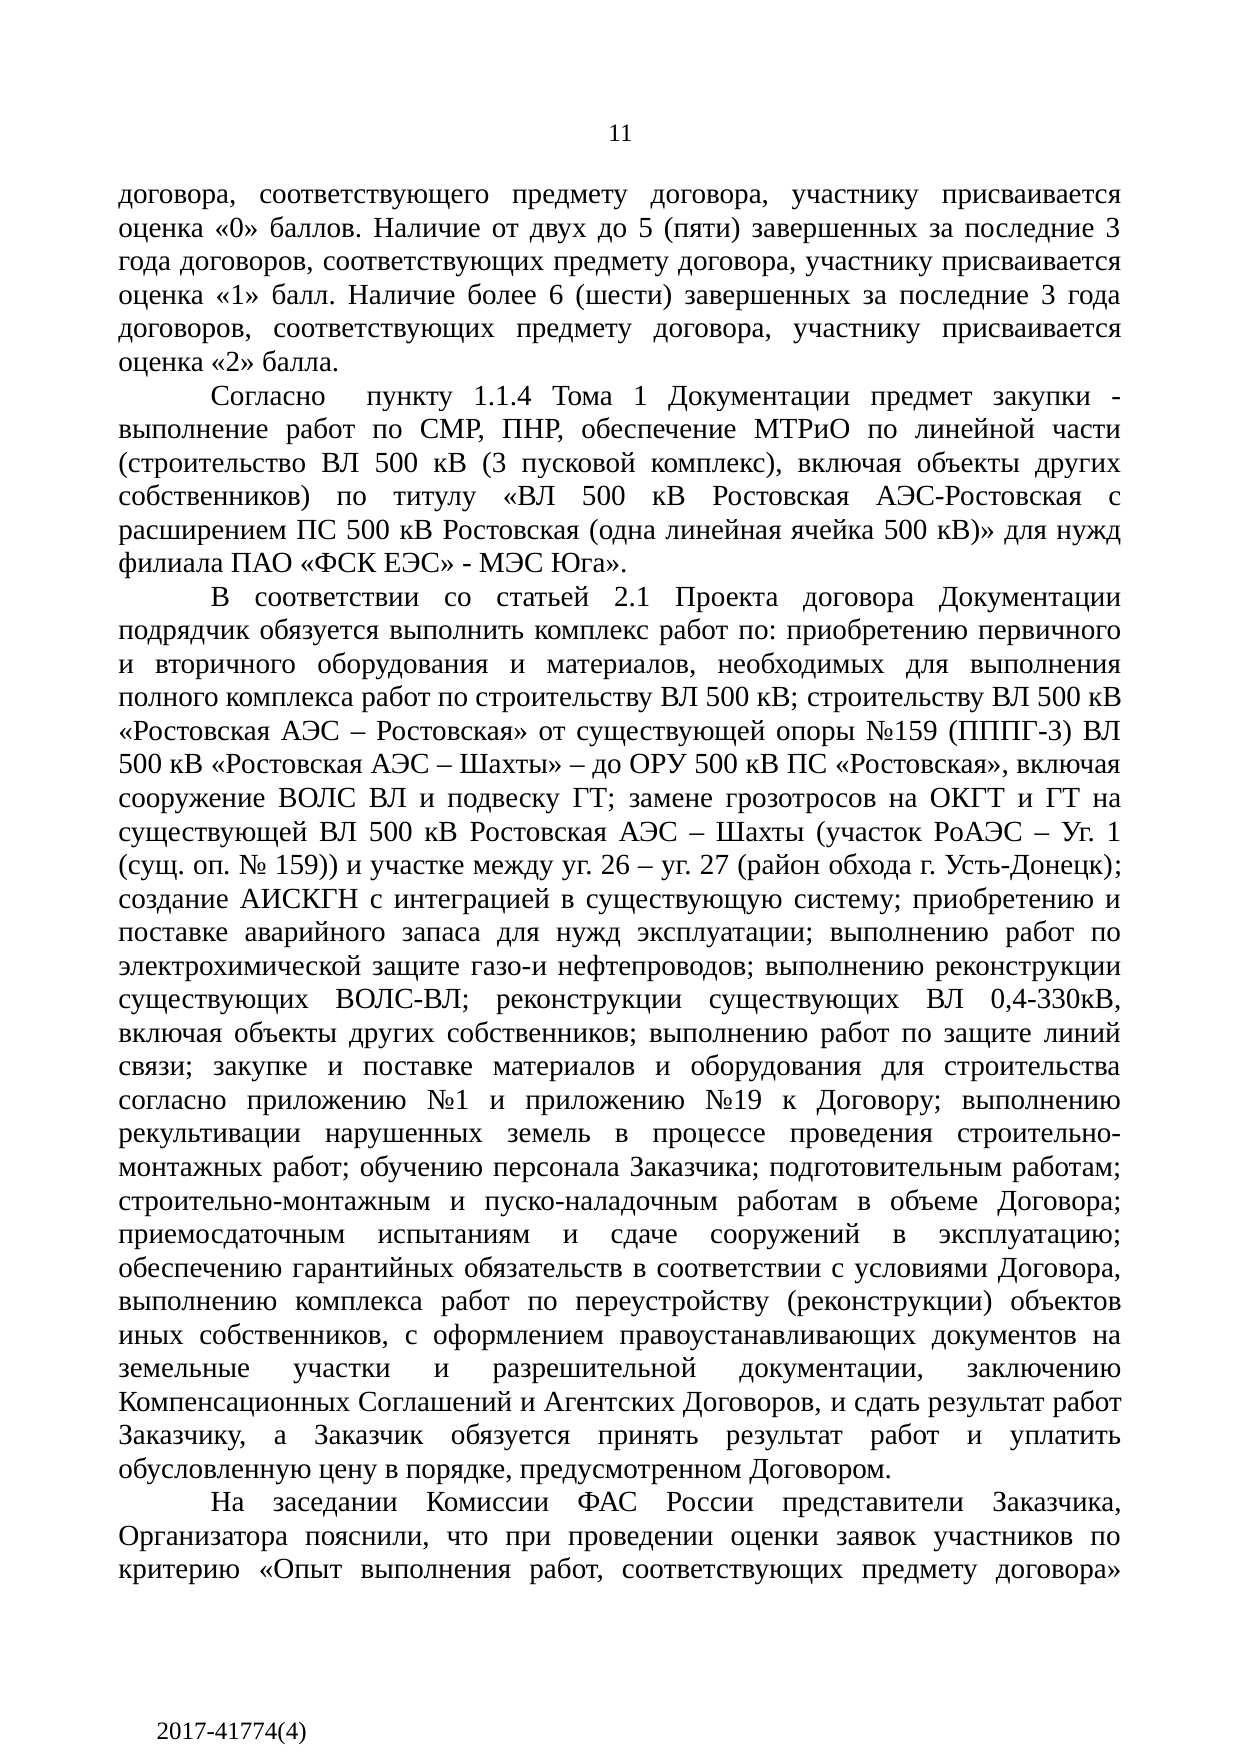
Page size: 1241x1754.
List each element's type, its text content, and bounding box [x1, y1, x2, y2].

text В соответствии со статьей 2.1 Проекта договора Документации подрядчик обязуется выполнить комплекс работ по: приобретению первичного и вторичного оборудования и материалов, необходимых для выполнения полного комплекса работ по строительству ВЛ 500 кВ; строительству ВЛ 500 кВ «Ростовская АЭС – Ростовская» от существующей опоры №159 (ПППГ-3) ВЛ 500 кВ «Ростовская АЭС – Шахты» – до ОРУ 500 кВ ПС «Ростовская», включая сооружение ВОЛС ВЛ и подвеску ГТ; замене грозотросов на ОКГТ и ГТ на существующей ВЛ 500 кВ Ростовская АЭС – Шахты (участок РоАЭС – Уг. 1 (сущ. оп. № 159)) и участке между уг. 26 – уг. 27 (район обхода г. Усть-Донецк); создание АИСКГН с интеграцией в существующую систему; приобретению и поставке аварийного запаса для нужд эксплуатации; выполнению работ по электрохимической защите газо-и нефтепроводов; выполнению реконструкции существующих ВОЛС-ВЛ; реконструкции существующих ВЛ 0,4-330кВ, включая объекты других собственников; выполнению работ по защите линий связи; закупке и поставке материалов и оборудования для строительства согласно приложению №1 и приложению №19 к Договору; выполнению рекультивации нарушенных земель в процессе проведения строительно-монтажных работ; обучению персонала Заказчика; подготовительным работам; строительно-монтажным и пуско-наладочным работам в объеме Договора; приемосдаточным испытаниям и сдаче сооружений в эксплуатацию; обеспечению гарантийных обязательств в соответствии с условиями Договора, выполнению комплекса работ по переустройству (реконструкции) объектов иных собственников, с оформлением правоустанавливающих документов на земельные участки и разрешительной документации, заключению Компенсационных Соглашений и Агентских Договоров, и сдать результат работ Заказчику, а Заказчик обязуется принять результат работ и уплатить обусловленную цену в порядке, предусмотренном Договором. [118, 579, 1122, 1484]
text Согласно пункту 1.1.4 Тома 1 Документации предмет закупки - выполнение работ по СМР, ПНР, обеспечение МТРиО по линейной части (строительство ВЛ 500 кВ (3 пусковой комплекс), включая объекты других собственников) по титулу «ВЛ 500 кВ Ростовская АЭС-Ростовская с расширением ПС 500 кВ Ростовская (одна линейная ячейка 500 кВ)» для нужд филиала ПАО «ФСК ЕЭС» - МЭС Юга». [118, 378, 1122, 579]
text На заседании Комиссии ФАС России представители Заказчика, Организатора пояснили, что при проведении оценки заявок участников по критерию «Опыт выполнения работ, соответствующих предмету договора» [118, 1484, 1122, 1585]
text договора, соответствующего предмету договора, участнику присваивается оценка «0» баллов. Наличие от двух до 5 (пяти) завершенных за последние 3 года договоров, соответствующих предмету договора, участнику присваивается оценка «1» балл. Наличие более 6 (шести) завершенных за последние 3 года договоров, соответствующих предмету договора, участнику присваивается оценка «2» балла. [118, 176, 1122, 378]
